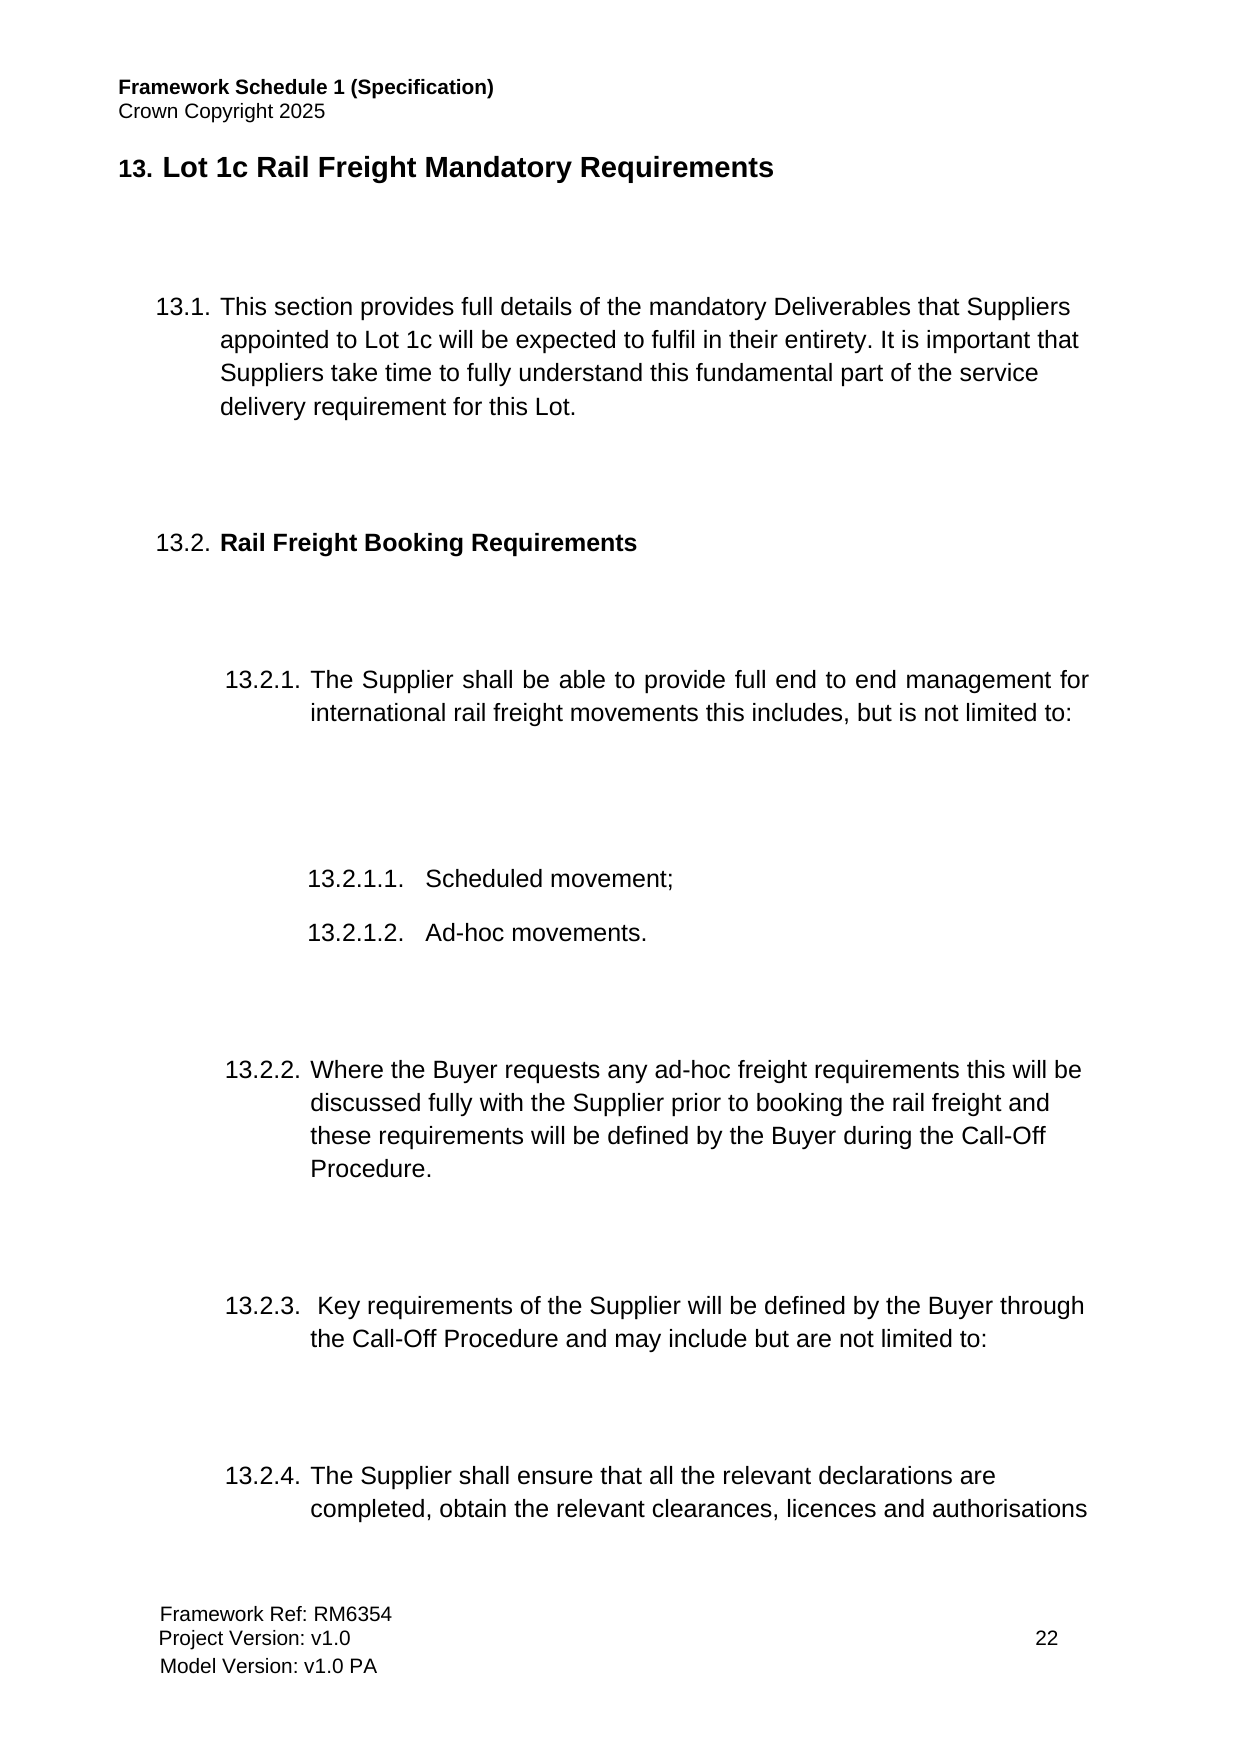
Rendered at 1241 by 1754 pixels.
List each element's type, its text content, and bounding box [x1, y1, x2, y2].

list Ad-hoc movements. [307, 918, 1090, 947]
list This section provides full details of the mandatory Deliverables that Suppliers appointed to Lot 1c will be expected to fulfil in their entirety. It is important that Suppliers take time to fully understand this fundamental part of the service delivery requirement for this Lot. [155, 292, 1090, 420]
list Lot 1c Rail Freight Mandatory Requirements [118, 150, 1090, 183]
list Rail Freight Booking Requirements [155, 528, 1090, 557]
list The Supplier shall be able to provide full end to end management for international rail freight movements this includes, but is not limited to: [224, 665, 1090, 727]
list Where the Buyer requests any ad-hoc freight requirements this will be discussed fully with the Supplier prior to booking the rail freight and these requirements will be defined by the Buyer during the Call-Off Procedure. [224, 1055, 1090, 1183]
list Scheduled movement; [307, 864, 1090, 893]
list The Supplier shall ensure that all the relevant declarations are completed, obtain the relevant clearances, licences and authorisations [224, 1461, 1090, 1523]
list Key requirements of the Supplier will be defined by the Buyer through the Call-Off Procedure and may include but are not limited to: [224, 1291, 1090, 1353]
